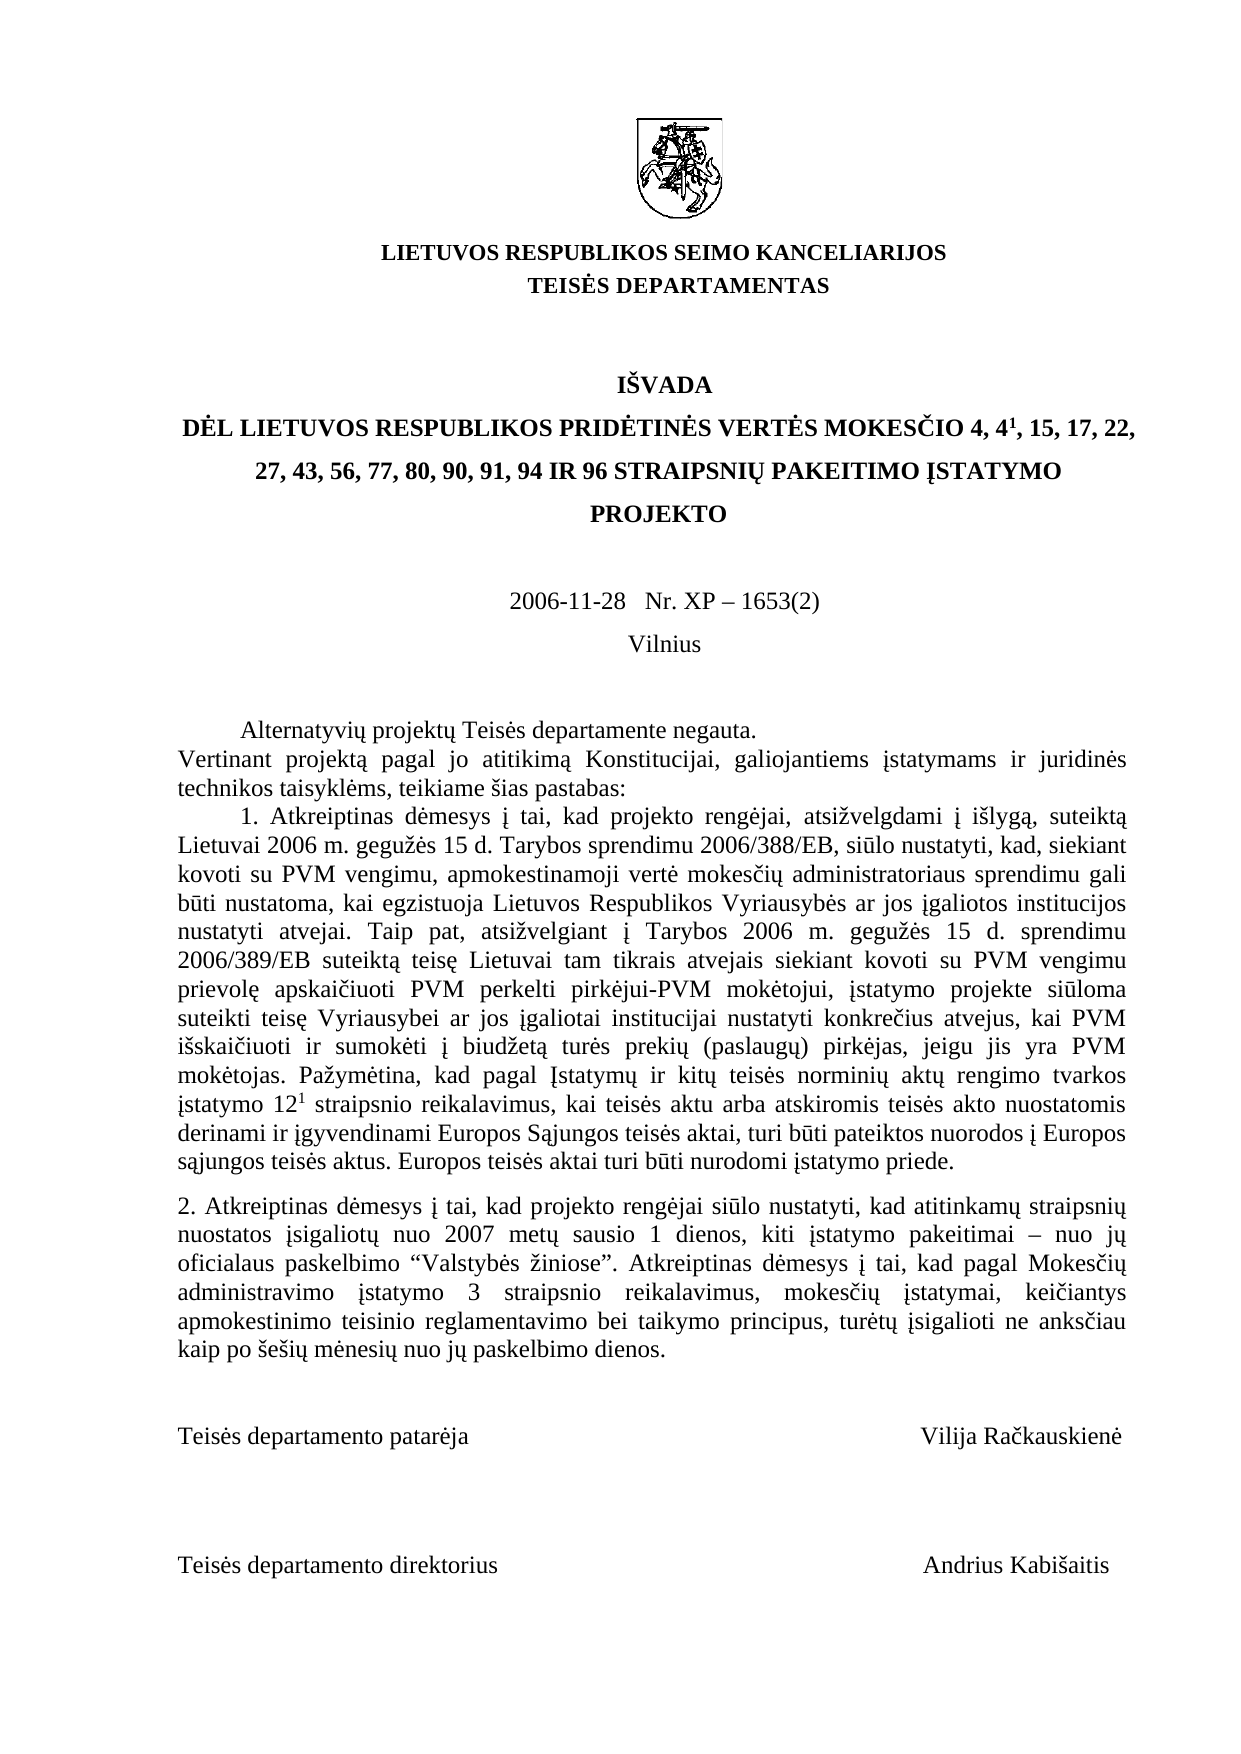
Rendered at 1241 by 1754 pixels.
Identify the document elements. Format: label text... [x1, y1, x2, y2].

text Vertinant projektą pagal jo atitikimą Konstitucijai, galiojantiems įstatymams ir juridinės technikos taisyklėms, teikiame šias pastabas: [177, 744, 1127, 801]
text 2006-11-28 Nr. XP – 1653(2) [177, 586, 1152, 614]
text LIETUVOS RESPUBLIKOS SEIMO KANCELIARIJOS [177, 239, 1150, 266]
text 2. Atkreiptinas dėmesys į tai, kad projekto rengėjai siūlo nustatyti, kad atitinkamų straipsnių nuostatos įsigaliotų nuo 2007 metų sausio 1 dienos, kiti įstatymo pakeitimai – nuo jų oficialaus paskelbimo “Valstybės žiniose”. Atkreiptinas dėmesys į tai, kad pagal Mokesčių administravimo įstatymo 3 straipsnio reikalavimus, mokesčių įstatymai, keičiantys apmokestinimo teisinio reglamentavimo bei taikymo principus, turėtų įsigalioti ne anksčiau kaip po šešių mėnesių nuo jų paskelbimo dienos. [177, 1191, 1127, 1363]
text Teisės departamento patarėja Vilija Račkauskienė [177, 1421, 1152, 1449]
text Teisės departamento direktorius Andrius Kabišaitis [177, 1550, 1122, 1579]
text PROJEKTO [177, 499, 1140, 528]
text TEISĖS DEPARTAMENTAS [177, 272, 1180, 298]
text IŠVADA [177, 370, 1152, 399]
text Alternatyvių projektų Teisės departamente negauta. [177, 715, 1127, 744]
text DĖL LIETUVOS RESPUBLIKOS PRIDĖTINĖS VERTĖS MOKESČIO 4, 41, 15, 17, 22, 27, 43, 56, 77, 80, 90, 91, 94 IR 96 STRAIPSNIŲ PAKEITIMO ĮSTATYMO [177, 413, 1140, 485]
text Vilnius [177, 629, 1152, 658]
text 1. Atkreiptinas dėmesys į tai, kad projekto rengėjai, atsižvelgdami į išlygą, suteiktą Lietuvai 2006 m. gegužės 15 d. Tarybos sprendimu 2006/388/EB, siūlo nustatyti, kad, siekiant kovoti su PVM vengimu, apmokestinamoji vertė mokesčių administratoriaus sprendimu gali būti nustatoma, kai egzistuoja Lietuvos Respublikos Vyriausybės ar jos įgaliotos institucijos nustatyti atvejai. Taip pat, atsižvelgiant į Tarybos 2006 m. gegužės 15 d. sprendimu 2006/389/EB suteiktą teisę Lietuvai tam tikrais atvejais siekiant kovoti su PVM vengimu prievolę apskaičiuoti PVM perkelti pirkėjui-PVM mokėtojui, įstatymo projekte siūloma suteikti teisę Vyriausybei ar jos įgaliotai institucijai nustatyti konkrečius atvejus, kai PVM išskaičiuoti ir sumokėti į biudžetą turės prekių (paslaugų) pirkėjas, jeigu jis yra PVM mokėtojas. Pažymėtina, kad pagal Įstatymų ir kitų teisės norminių aktų rengimo tvarkos įstatymo 121 straipsnio reikalavimus, kai teisės aktu arba atskiromis teisės akto nuostatomis derinami ir įgyvendinami Europos Sąjungos teisės aktai, turi būti pateiktos nuorodos į Europos sąjungos teisės aktus. Europos teisės aktai turi būti nurodomi įstatymo priede. [177, 801, 1127, 1175]
